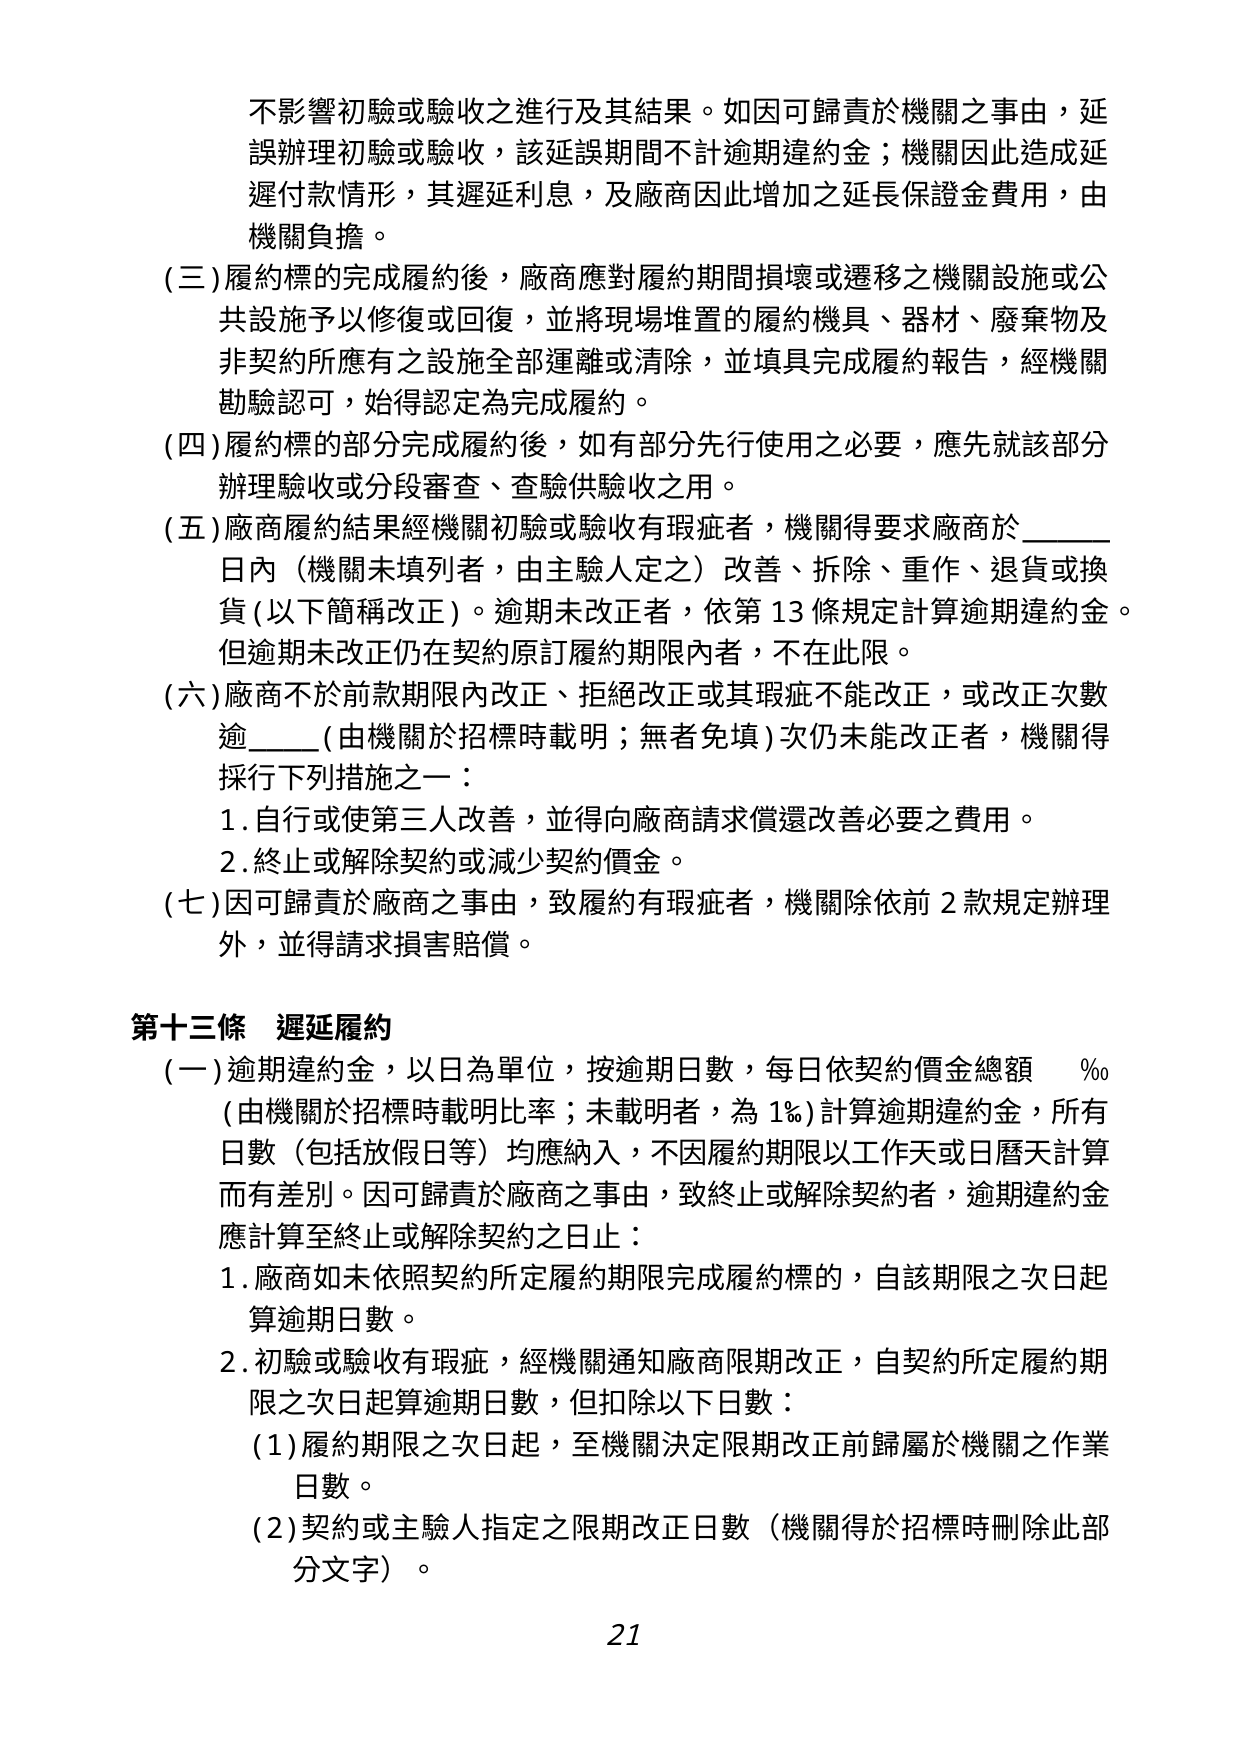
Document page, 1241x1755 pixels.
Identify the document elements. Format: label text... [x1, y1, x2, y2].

text (一)逾期違約金，以日為單位，按逾期日數，每日依契約價金總額 ‰(由機關於招標時載明比率；未載明者，為1‰)計算逾期違約金，所有日數（包括放假日等）均應納入，不因履約期限以工作天或日曆天計算而有差別。因可歸責於廠商之事由，致終止或解除契約者，逾期違約金應計算至終止或解除契約之日止： [159, 1047, 1110, 1255]
text 2.初驗或驗收有瑕疵，經機關通知廠商限期改正，自契約所定履約期限之次日起算逾期日數，但扣除以下日數： [218, 1339, 1110, 1422]
text 1.廠商如未依照契約所定履約期限完成履約標的，自該期限之次日起算逾期日數。 [218, 1255, 1110, 1339]
text (六)廠商不於前款期限內改正、拒絕改正或其瑕疵不能改正，或改正次數逾____(由機關於招標時載明；無者免填)次仍未能改正者，機關得採行下列措施之一： [159, 672, 1110, 797]
text (四)履約標的部分完成履約後，如有部分先行使用之必要，應先就該部分辦理驗收或分段審查、查驗供驗收之用。 [159, 422, 1110, 505]
text (三)履約標的完成履約後，廠商應對履約期間損壞或遷移之機關設施或公共設施予以修復或回復，並將現場堆置的履約機具、器材、廢棄物及非契約所應有之設施全部運離或清除，並填具完成履約報告，經機關勘驗認可，始得認定為完成履約。 [159, 255, 1110, 422]
text 2.終止或解除契約或減少契約價金。 [218, 839, 1110, 880]
text 1.自行或使第三人改善，並得向廠商請求償還改善必要之費用。 [218, 797, 1110, 839]
text (七)因可歸責於廠商之事由，致履約有瑕疵者，機關除依前2款規定辦理外，並得請求損害賠償。 [159, 880, 1110, 964]
text 不影響初驗或驗收之進行及其結果。如因可歸責於機關之事由，延誤辦理初驗或驗收，該延誤期間不計逾期違約金；機關因此造成延遲付款情形，其遲延利息，及廠商因此增加之延長保證金費用，由機關負擔。 [218, 89, 1110, 255]
text (1)履約期限之次日起，至機關決定限期改正前歸屬於機關之作業日數。 [248, 1422, 1110, 1505]
text (2)契約或主驗人指定之限期改正日數（機關得於招標時刪除此部分文字）。 [248, 1505, 1110, 1589]
text (五)廠商履約結果經機關初驗或驗收有瑕疵者，機關得要求廠商於_____ 日內（機關未填列者，由主驗人定之）改善、拆除、重作、退貨或換貨(以下簡稱改正)。逾期未改正者，依第13條規定計算逾期違約金。但逾期未改正仍在契約原訂履約期限內者，不在此限。 [159, 505, 1110, 672]
text 第十三條 遲延履約 [130, 1005, 1110, 1047]
